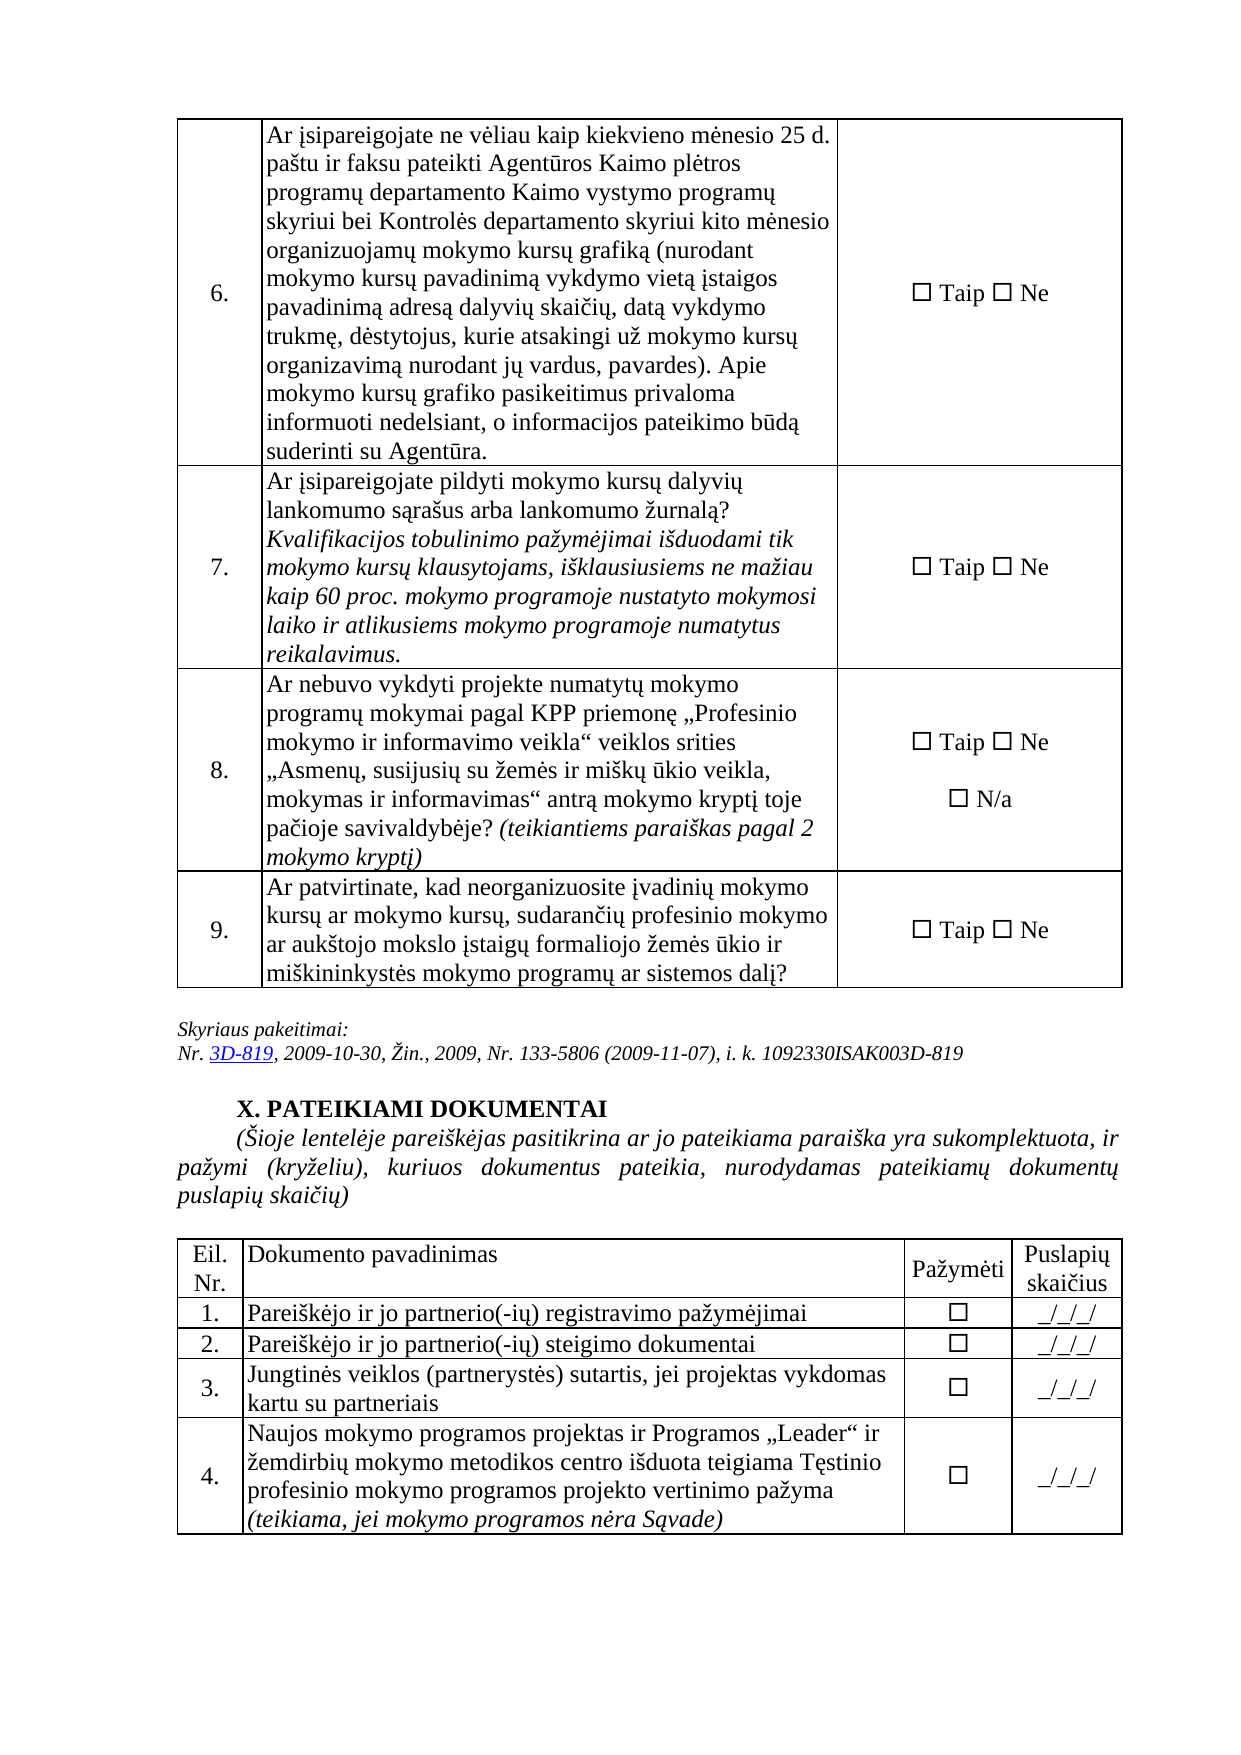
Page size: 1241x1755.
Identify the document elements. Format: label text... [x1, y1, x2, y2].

table_cell Pareiškėjo ir jo partnerio(-ių) registravimo pažymėjimai [244, 1298, 904, 1327]
text Nr. 3D-819, 2009-10-30, Žin., 2009, Nr. 133-5806 (2009-11-07), i. k. 1092330ISAK003D-819 [177, 1041, 1122, 1065]
table_cell Ar įsipareigojate ne vėliau kaip kiekvieno mėnesio 25 d. paštu ir faksu pateikti Agentūros Kaimo plėtros programų departamento Kaimo vystymo programų skyriui bei Kontrolės departamento skyriui kito mėnesio organizuojamų mokymo kursų grafiką (nurodant mokymo kursų pavadinimą vykdymo vietą įstaigos pavadinimą adresą dalyvių skaičių, datą vykdymo trukmę, dėstytojus, kurie atsakingi už mokymo kursų organizavimą nurodant jų vardus, pavardes). Apie mokymo kursų grafiko pasikeitimus privaloma informuoti nedelsiant, o informacijos pateikimo būdą suderinti su Agentūra. [263, 120, 837, 465]
table_cell 7. [178, 466, 261, 667]
table_cell _/_/_/ [1013, 1329, 1121, 1357]
text (Šioje lentelėje pareiškėjas pasitikrina ar jo pateikiama paraiška yra sukomplektuota, ir pažymi (kryželiu), kuriuos dokumentus pateikia, nurodydamas pateikiamų dokumentų puslapių skaičių) [177, 1123, 1122, 1209]
table_cell Ar patvirtinate, kad neorganizuosite įvadinių mokymo kursų ar mokymo kursų, sudarančių profesinio mokymo ar aukštojo mokslo įstaigų formaliojo žemės ūkio ir miškininkystės mokymo programų ar sistemos dalį? [263, 872, 837, 987]
table_cell [] Taip [] Ne [838, 120, 1121, 465]
text X. PATEIKIAMI DOKUMENTAI [177, 1094, 1122, 1123]
table_cell [] Taip [] Ne [838, 872, 1121, 987]
table_cell 6. [178, 120, 261, 465]
table_cell Pareiškėjo ir jo partnerio(-ių) steigimo dokumentai [244, 1329, 904, 1357]
table_cell Naujos mokymo programos projektas ir Programos „Leader“ ir žemdirbių mokymo metodikos centro išduota teigiama Tęstinio profesinio mokymo programos projekto vertinimo pažyma (teikiama, jei mokymo programos nėra Sąvade) [244, 1418, 904, 1533]
table_cell [] Taip [] Ne [838, 466, 1121, 667]
table_header Eil. Nr. [178, 1240, 242, 1297]
table_cell 8. [178, 669, 261, 870]
table_header Dokumento pavadinimas [244, 1240, 904, 1297]
table_header Puslapių skaičius [1013, 1240, 1121, 1297]
table_cell [] [905, 1329, 1011, 1357]
table_cell Jungtinės veiklos (partnerystės) sutartis, jei projektas vykdomas kartu su partneriais [244, 1359, 904, 1417]
table_cell Ar nebuvo vykdyti projekte numatytų mokymo programų mokymai pagal KPP priemonę „Profesinio mokymo ir informavimo veikla“ veiklos srities „Asmenų, susijusių su žemės ir miškų ūkio veikla, mokymas ir informavimas“ antrą mokymo kryptį toje pačioje savivaldybėje? (teikiantiems paraiškas pagal 2 mokymo kryptį) [263, 669, 837, 870]
table_cell 4. [178, 1418, 242, 1533]
table_cell 1. [178, 1298, 242, 1327]
table_header Pažymėti [905, 1240, 1011, 1297]
table_cell [] [905, 1359, 1011, 1417]
table_cell _/_/_/ [1013, 1298, 1121, 1327]
table_cell [] Taip [] Ne [] N/a [838, 669, 1121, 870]
table_cell 9. [178, 872, 261, 987]
table_cell 3. [178, 1359, 242, 1417]
table_cell [] [905, 1418, 1011, 1533]
table_cell [] [905, 1298, 1011, 1327]
text Skyriaus pakeitimai: [177, 1017, 1122, 1041]
table_cell _/_/_/ [1013, 1359, 1121, 1417]
table_cell 2. [178, 1329, 242, 1357]
table_cell _/_/_/ [1013, 1418, 1121, 1533]
table_cell Ar įsipareigojate pildyti mokymo kursų dalyvių lankomumo sąrašus arba lankomumo žurnalą? Kvalifikacijos tobulinimo pažymėjimai išduodami tik mokymo kursų klausytojams, išklausiusiems ne mažiau kaip 60 proc. mokymo programoje nustatyto mokymosi laiko ir atlikusiems mokymo programoje numatytus reikalavimus. [263, 466, 837, 667]
